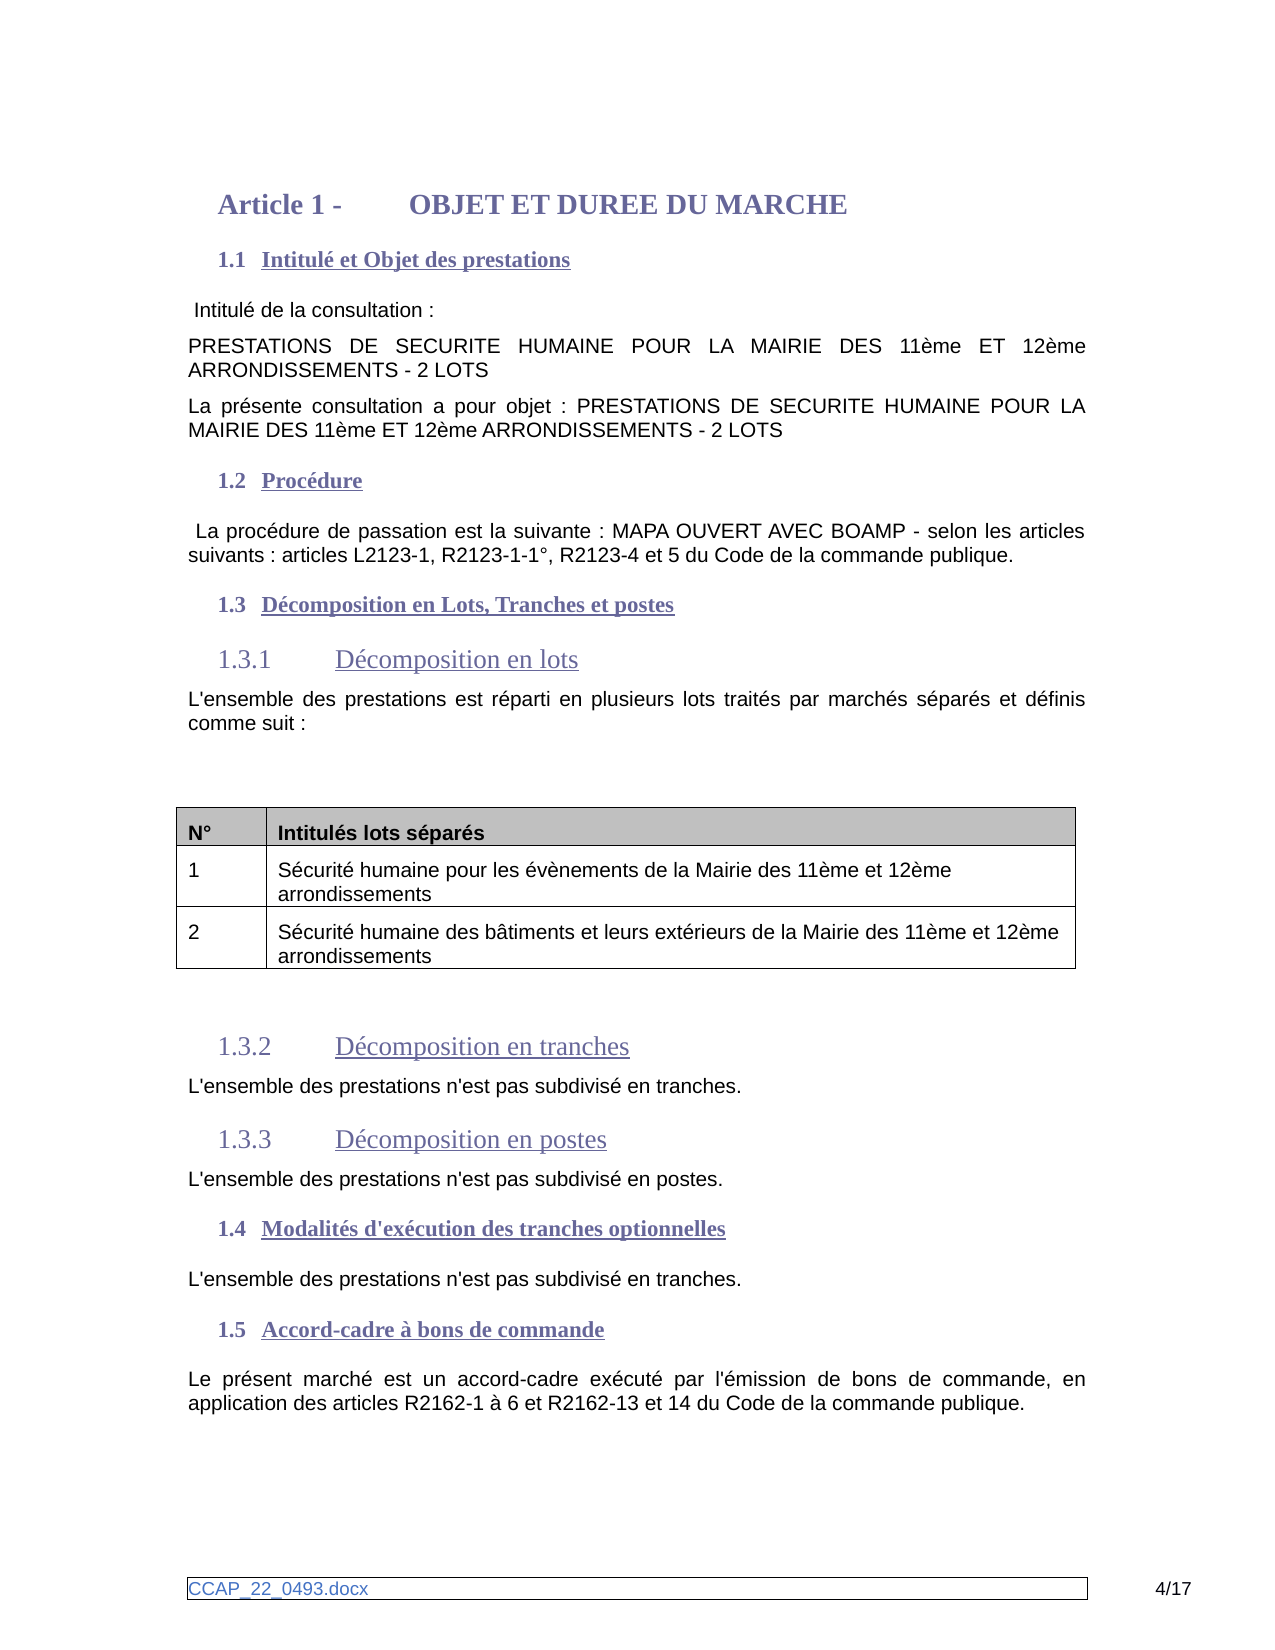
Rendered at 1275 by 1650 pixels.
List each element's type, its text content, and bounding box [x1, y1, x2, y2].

subtitle Décomposition en postes [188, 1123, 1087, 1154]
subtitle Décomposition en lots [188, 643, 1087, 674]
subtitle Modalités d'exécution des tranches optionnelles [188, 1215, 1087, 1242]
table_header N° [177, 808, 266, 845]
text L'ensemble des prestations n'est pas subdivisé en postes. [188, 1166, 1087, 1190]
text L'ensemble des prestations est réparti en plusieurs lots traités par marchés séparés et définis comme suit : [188, 686, 1087, 734]
subtitle Accord-cadre à bons de commande [188, 1316, 1087, 1342]
table_cell 2 [177, 907, 266, 968]
subtitle Décomposition en Lots, Tranches et postes [188, 591, 1087, 618]
text Intitulé de la consultation : [188, 297, 1087, 321]
subtitle Décomposition en tranches [188, 1030, 1087, 1061]
text PRESTATIONS DE SECURITE HUMAINE POUR LA MAIRIE DES 11ème ET 12ème ARRONDISSEMENTS - 2 LOTS [188, 334, 1087, 382]
subtitle OBJET ET DUREE DU MARCHE [188, 187, 1087, 221]
subtitle Procédure [188, 467, 1087, 493]
text La présente consultation a pour objet : PRESTATIONS DE SECURITE HUMAINE POUR LA MAIRIE DES 11ème ET 12ème ARRONDISSEMENTS - 2 LOTS [188, 394, 1087, 442]
subtitle Intitulé et Objet des prestations [188, 246, 1087, 272]
text La procédure de passation est la suivante : MAPA OUVERT AVEC BOAMP - selon les articles suivants : articles L2123-1, R2123-1-1°, R2123-4 et 5 du Code de la commande publique. [188, 518, 1087, 566]
table_cell 1 [177, 846, 266, 906]
text L'ensemble des prestations n'est pas subdivisé en tranches. [188, 1267, 1087, 1291]
table_cell Sécurité humaine pour les évènements de la Mairie des 11ème et 12ème arrondissements [267, 846, 1075, 906]
text L'ensemble des prestations n'est pas subdivisé en tranches. [188, 1074, 1087, 1098]
text Le présent marché est un accord-cadre exécuté par l'émission de bons de commande, en application des articles R2162-1 à 6 et R2162-13 et 14 du Code de la commande publique. [188, 1367, 1087, 1415]
table_cell Sécurité humaine des bâtiments et leurs extérieurs de la Mairie des 11ème et 12ème arrondissements [267, 907, 1075, 968]
table_header Intitulés lots séparés [267, 808, 1075, 845]
